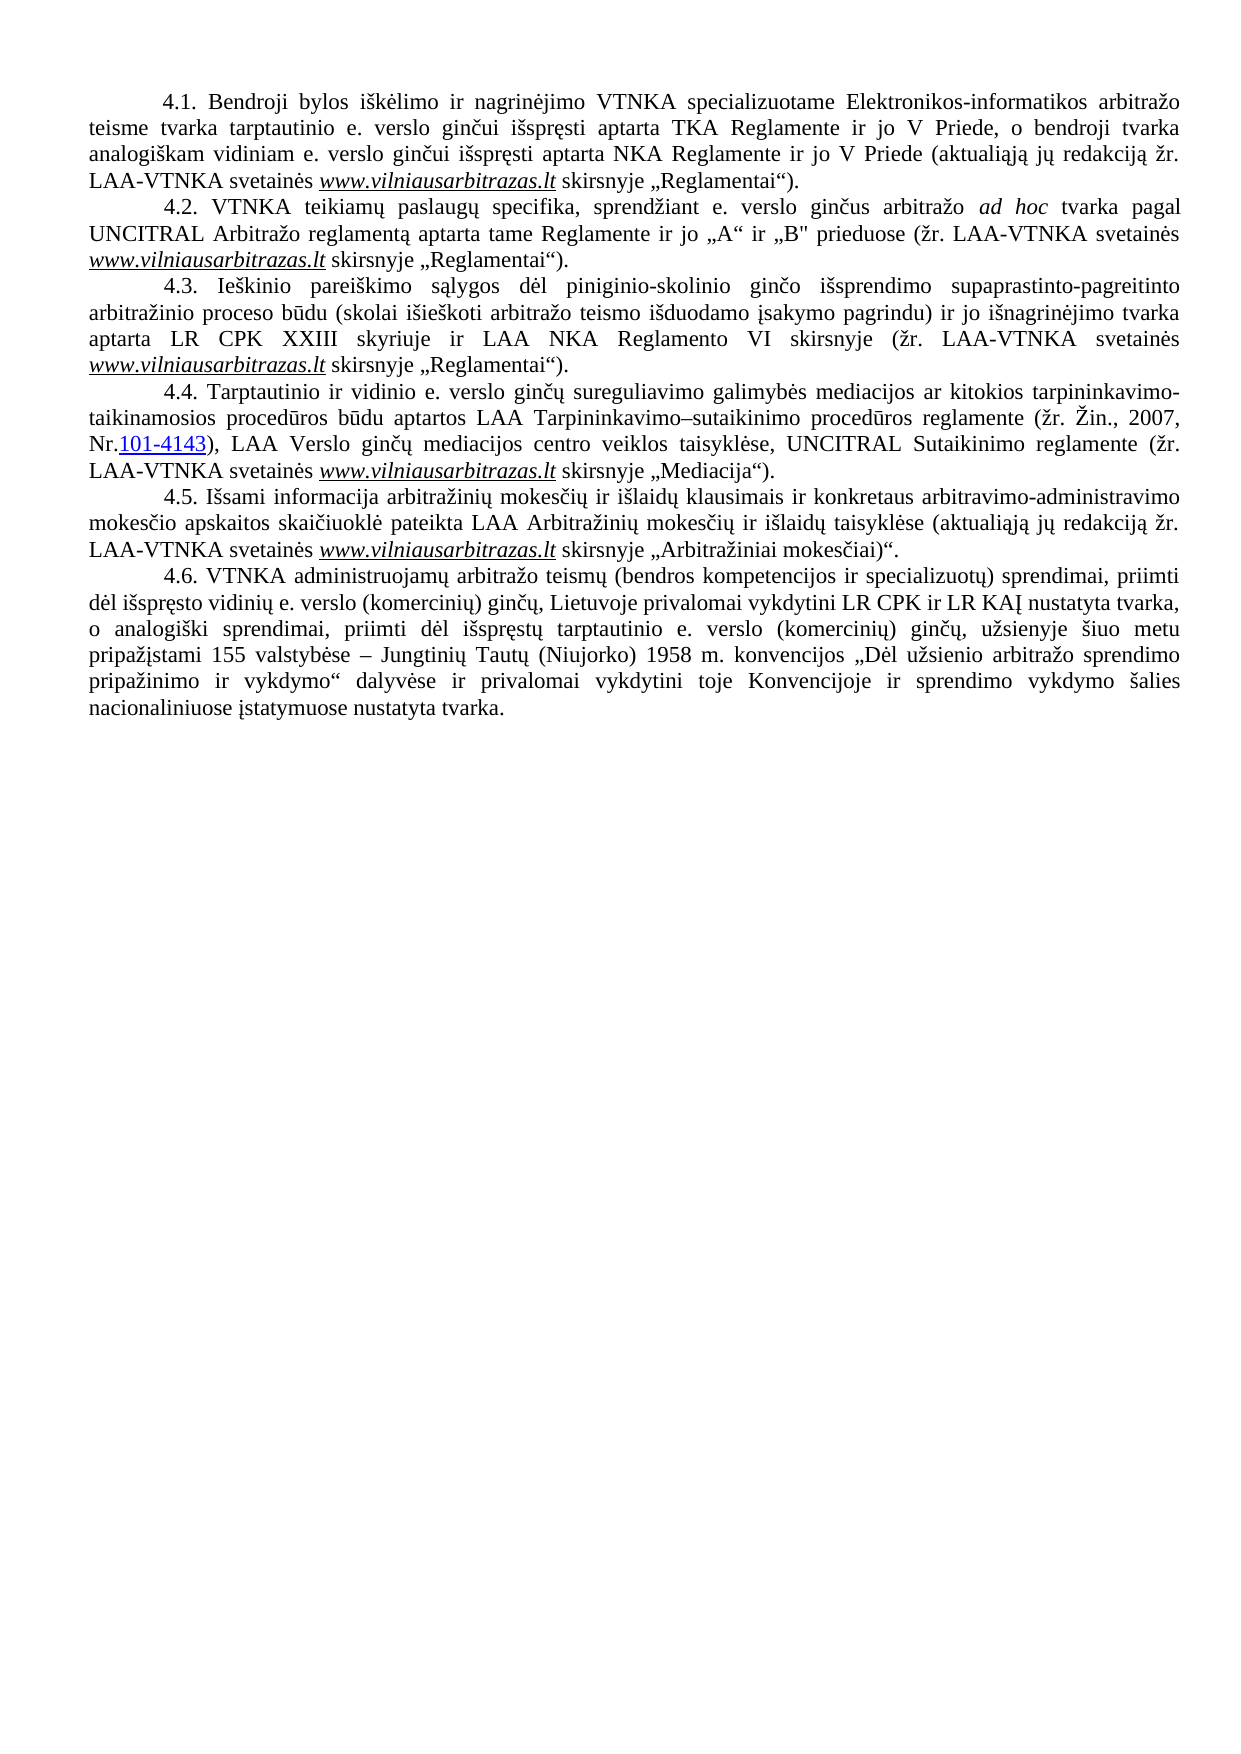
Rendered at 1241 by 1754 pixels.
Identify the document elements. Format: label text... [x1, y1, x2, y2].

text 4.4. Tarptautinio ir vidinio e. verslo ginčų sureguliavimo galimybės mediacijos ar kitokios tarpininkavimo-taikinamosios procedūros būdu aptartos LAA Tarpininkavimo–sutaikinimo procedūros reglamente (žr. Žin., 2007, Nr.101-4143), LAA Verslo ginčų mediacijos centro veiklos taisyklėse, UNCITRAL Sutaikinimo reglamente (žr. LAA-VTNKA svetainės www.vilniausarbitrazas.lt skirsnyje „Mediacija“). [89, 378, 1181, 483]
text 4.2. VTNKA teikiamų paslaugų specifika, sprendžiant e. verslo ginčus arbitražo ad hoc tvarka pagal UNCITRAL Arbitražo reglamentą aptarta tame Reglamente ir jo „A“ ir „B" prieduose (žr. LAA-VTNKA svetainės www.vilniausarbitrazas.lt skirsnyje „Reglamentai“). [89, 193, 1181, 272]
text 4.6. VTNKA administruojamų arbitražo teismų (bendros kompetencijos ir specializuotų) sprendimai, priimti dėl išspręsto vidinių e. verslo (komercinių) ginčų, Lietuvoje privalomai vykdytini LR CPK ir LR KAĮ nustatyta tvarka, o analogiški sprendimai, priimti dėl išspręstų tarptautinio e. verslo (komercinių) ginčų, užsienyje šiuo metu pripažįstami 155 valstybėse – Jungtinių Tautų (Niujorko) 1958 m. konvencijos „Dėl užsienio arbitražo sprendimo pripažinimo ir vykdymo“ dalyvėse ir privalomai vykdytini toje Konvencijoje ir sprendimo vykdymo šalies nacionaliniuose įstatymuose nustatyta tvarka. [89, 562, 1181, 720]
text 4.5. Išsami informacija arbitražinių mokesčių ir išlaidų klausimais ir konkretaus arbitravimo-administravimo mokesčio apskaitos skaičiuoklė pateikta LAA Arbitražinių mokesčių ir išlaidų taisyklėse (aktualiąją jų redakciją žr. LAA-VTNKA svetainės www.vilniausarbitrazas.lt skirsnyje „Arbitražiniai mokesčiai)“. [89, 483, 1181, 562]
text 4.3. Ieškinio pareiškimo sąlygos dėl piniginio-skolinio ginčo išsprendimo supaprastinto-pagreitinto arbitražinio proceso būdu (skolai išieškoti arbitražo teismo išduodamo įsakymo pagrindu) ir jo išnagrinėjimo tvarka aptarta LR CPK XXIII skyriuje ir LAA NKA Reglamento VI skirsnyje (žr. LAA-VTNKA svetainės www.vilniausarbitrazas.lt skirsnyje „Reglamentai“). [89, 272, 1181, 378]
text 4.1. Bendroji bylos iškėlimo ir nagrinėjimo VTNKA specializuotame Elektronikos-informatikos arbitražo teisme tvarka tarptautinio e. verslo ginčui išspręsti aptarta TKA Reglamente ir jo V Priede, o bendroji tvarka analogiškam vidiniam e. verslo ginčui išspręsti aptarta NKA Reglamente ir jo V Priede (aktualiąją jų redakciją žr. LAA-VTNKA svetainės www.vilniausarbitrazas.lt skirsnyje „Reglamentai“). [89, 88, 1181, 193]
